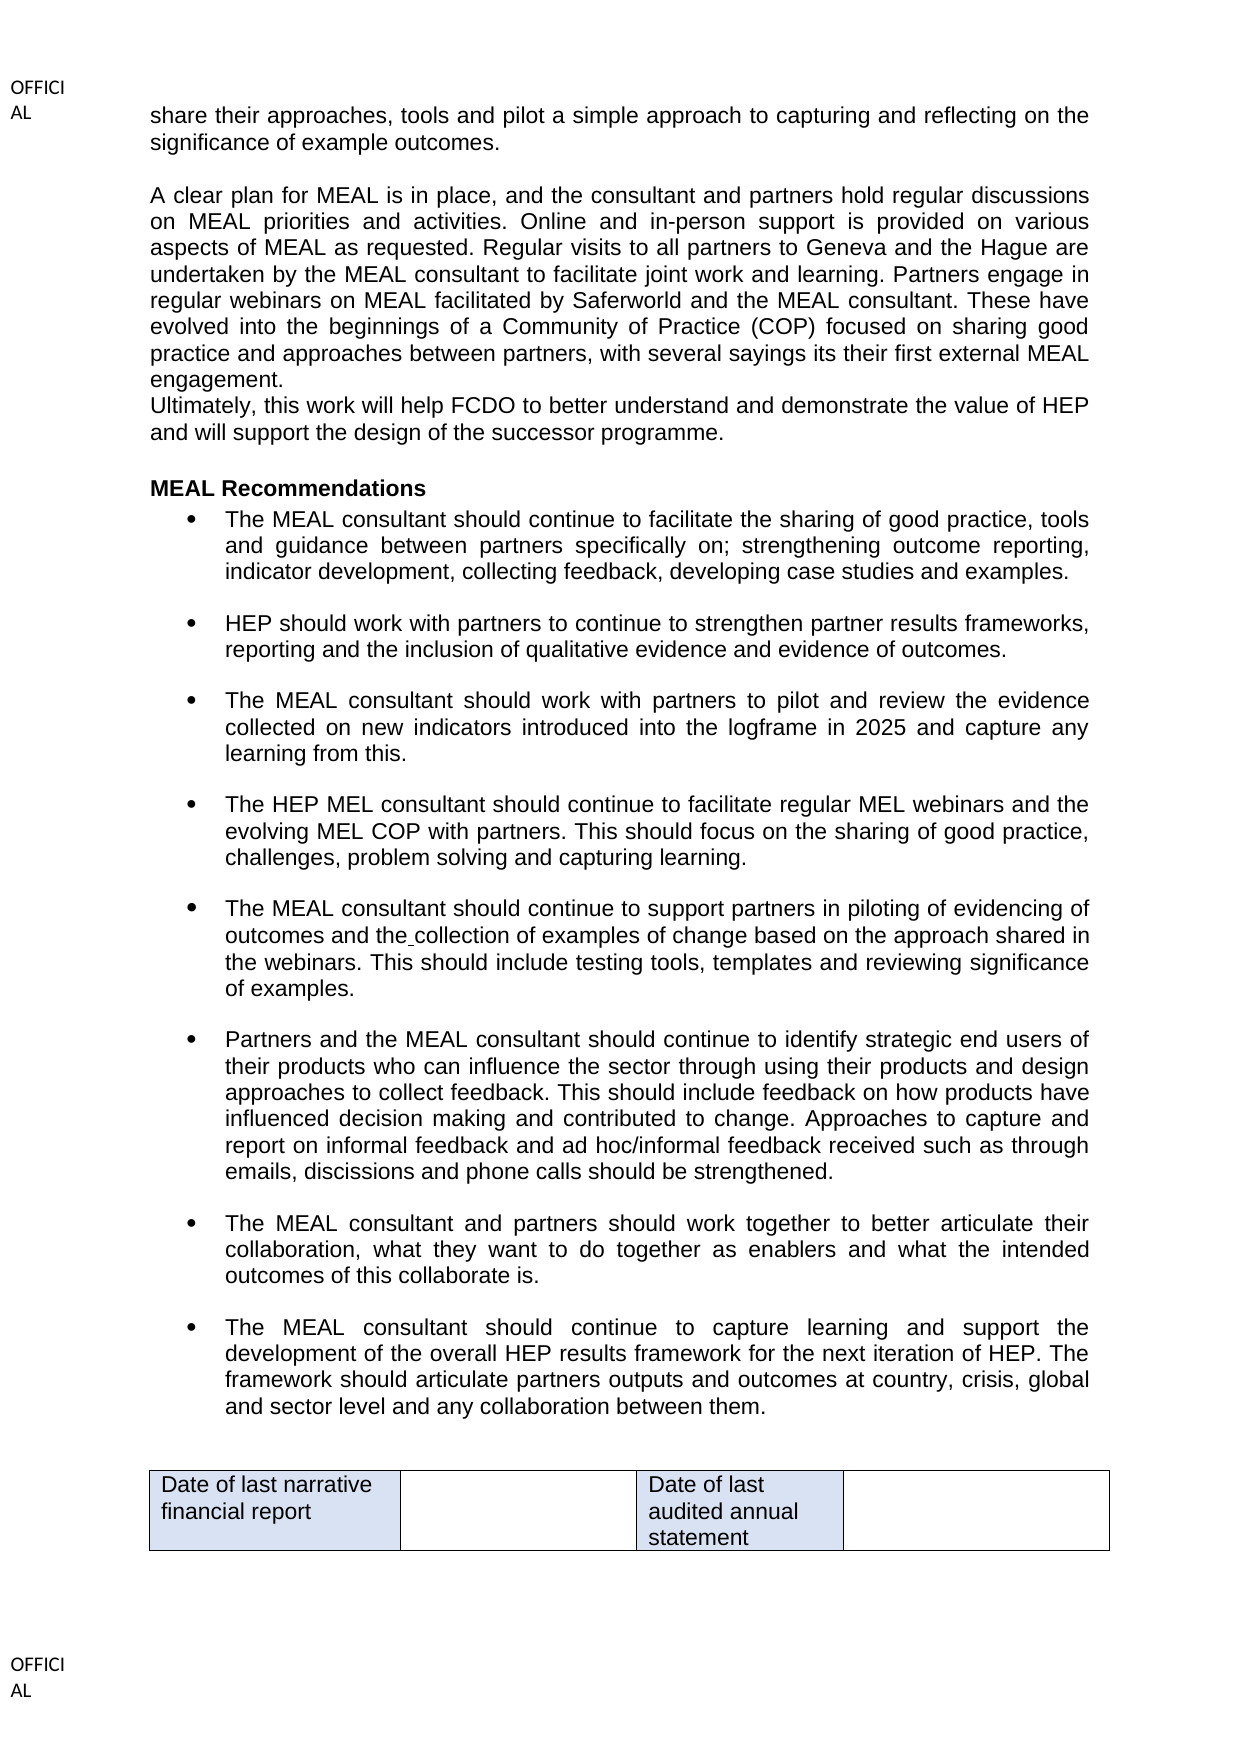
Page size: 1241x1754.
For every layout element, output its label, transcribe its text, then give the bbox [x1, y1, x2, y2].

table_header [401, 1471, 636, 1550]
list The MEAL consultant should work with partners to pilot and review the evidence collected on new indicators introduced into the logframe in 2025 and capture any learning from this. [187, 687, 1090, 766]
text Ultimately, this work will help FCDO to better understand and demonstrate the value of HEP and will support the design of the successor programme. [150, 392, 1090, 445]
list The HEP MEL consultant should continue to facilitate regular MEL webinars and the evolving MEL COP with partners. This should focus on the sharing of good practice, challenges, problem solving and capturing learning. [187, 791, 1090, 870]
table_header Date of last audited annual statement [637, 1471, 843, 1550]
text MEAL Recommendations [150, 475, 1090, 502]
list The MEAL consultant should continue to facilitate the sharing of good practice, tools and guidance between partners specifically on; strengthening outcome reporting, indicator development, collecting feedback, developing case studies and examples. [187, 506, 1090, 584]
list HEP should work with partners to continue to strengthen partner results frameworks, reporting and the inclusion of qualitative evidence and evidence of outcomes. [187, 609, 1090, 662]
list The MEAL consultant should continue to support partners in piloting of evidencing of outcomes and the collection of examples of change based on the approach shared in the webinars. This should include testing tools, templates and reviewing significance of examples. [187, 895, 1090, 1001]
text A clear plan for MEAL is in place, and the consultant and partners hold regular discussions on MEAL priorities and activities. Online and in-person support is provided on various aspects of MEAL as requested. Regular visits to all partners to Geneva and the Hague are undertaken by the MEAL consultant to facilitate joint work and learning. Partners engage in regular webinars on MEAL facilitated by Saferworld and the MEAL consultant. These have evolved into the beginnings of a Community of Practice (COP) focused on sharing good practice and approaches between partners, with several sayings its their first external MEAL engagement. [150, 182, 1090, 392]
table_header Date of last narrative financial report [150, 1471, 400, 1550]
list Partners and the MEAL consultant should continue to identify strategic end users of their products who can influence the sector through using their products and design approaches to collect feedback. This should include feedback on how products have influenced decision making and contributed to change. Approaches to capture and report on informal feedback and ad hoc/informal feedback received such as through emails, discissions and phone calls should be strengthened. [187, 1026, 1090, 1184]
table_header [844, 1471, 1109, 1550]
list The MEAL consultant should continue to capture learning and support the development of the overall HEP results framework for the next iteration of HEP. The framework should articulate partners outputs and outcomes at country, crisis, global and sector level and any collaboration between them. [187, 1313, 1090, 1419]
text share their approaches, tools and pilot a simple approach to capturing and reflecting on the significance of example outcomes. [150, 102, 1090, 155]
list The MEAL consultant and partners should work together to better articulate their collaboration, what they want to do together as enablers and what the intended outcomes of this collaborate is. [187, 1209, 1090, 1288]
